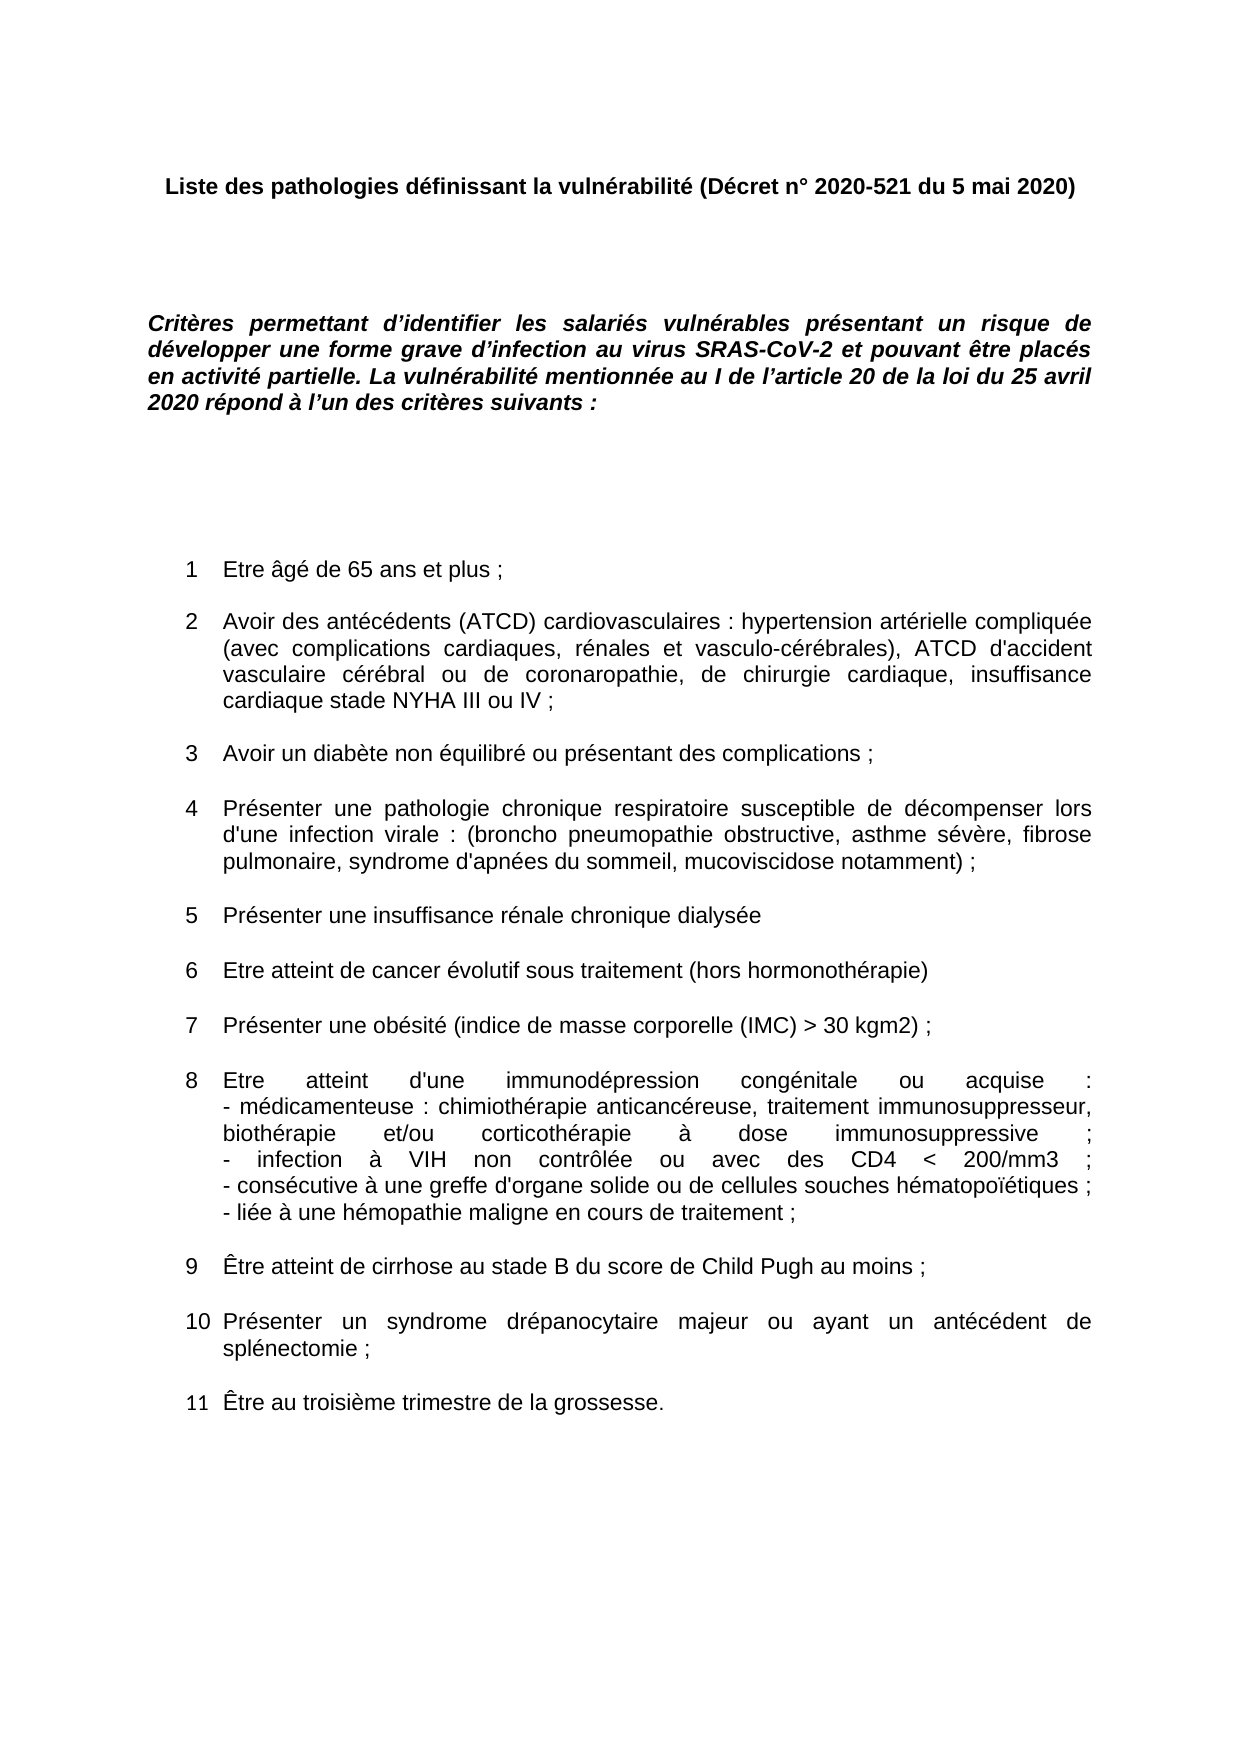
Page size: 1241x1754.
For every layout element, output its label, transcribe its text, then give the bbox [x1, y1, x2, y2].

text Critères permettant d’identifier les salariés vulnérables présentant un risque de développer une forme grave d’infection au virus SRAS-CoV-2 et pouvant être placés en activité partielle. La vulnérabilité mentionnée au I de l’article 20 de la loi du 25 avril 2020 répond à l’un des critères suivants : [148, 284, 1093, 415]
list Présenter une obésité (indice de masse corporelle (IMC) > 30 kgm2) ; [185, 1012, 1093, 1038]
list Avoir des antécédents (ATCD) cardiovasculaires : hypertension artérielle compliquée (avec complications cardiaques, rénales et vasculo-cérébrales), ATCD d'accident vasculaire cérébral ou de coronaropathie, de chirurgie cardiaque, insuffisance cardiaque stade NYHA III ou IV ; [185, 608, 1093, 714]
list Avoir un diabète non équilibré ou présentant des complications ; [185, 740, 1093, 766]
list Présenter une insuffisance rénale chronique dialysée [185, 902, 1093, 929]
text Liste des pathologies définissant la vulnérabilité (Décret n° 2020-521 du 5 mai 2020) [148, 173, 1093, 199]
list Présenter une pathologie chronique respiratoire susceptible de décompenser lors d'une infection virale : (broncho pneumopathie obstructive, asthme sévère, fibrose pulmonaire, syndrome d'apnées du sommeil, mucoviscidose notamment) ; [185, 795, 1093, 874]
list Etre atteint de cancer évolutif sous traitement (hors hormonothérapie) [185, 957, 1093, 983]
list Etre atteint d'une immunodépression congénitale ou acquise : - médicamenteuse : chimiothérapie anticancéreuse, traitement immunosuppresseur, biothérapie et/ou corticothérapie à dose immunosuppressive ; - infection à VIH non contrôlée ou avec des CD4 < 200/mm3 ; - consécutive à une greffe d'organe solide ou de cellules souches hématopoïétiques ; - liée à une hémopathie maligne en cours de traitement ; [185, 1067, 1093, 1225]
list Être au troisième trimestre de la grossesse. [185, 1387, 1093, 1416]
list Etre âgé de 65 ans et plus ; [185, 556, 1093, 582]
list Présenter un syndrome drépanocytaire majeur ou ayant un antécédent de splénectomie ; [185, 1308, 1093, 1361]
list Être atteint de cirrhose au stade B du score de Child Pugh au moins ; [185, 1253, 1093, 1280]
